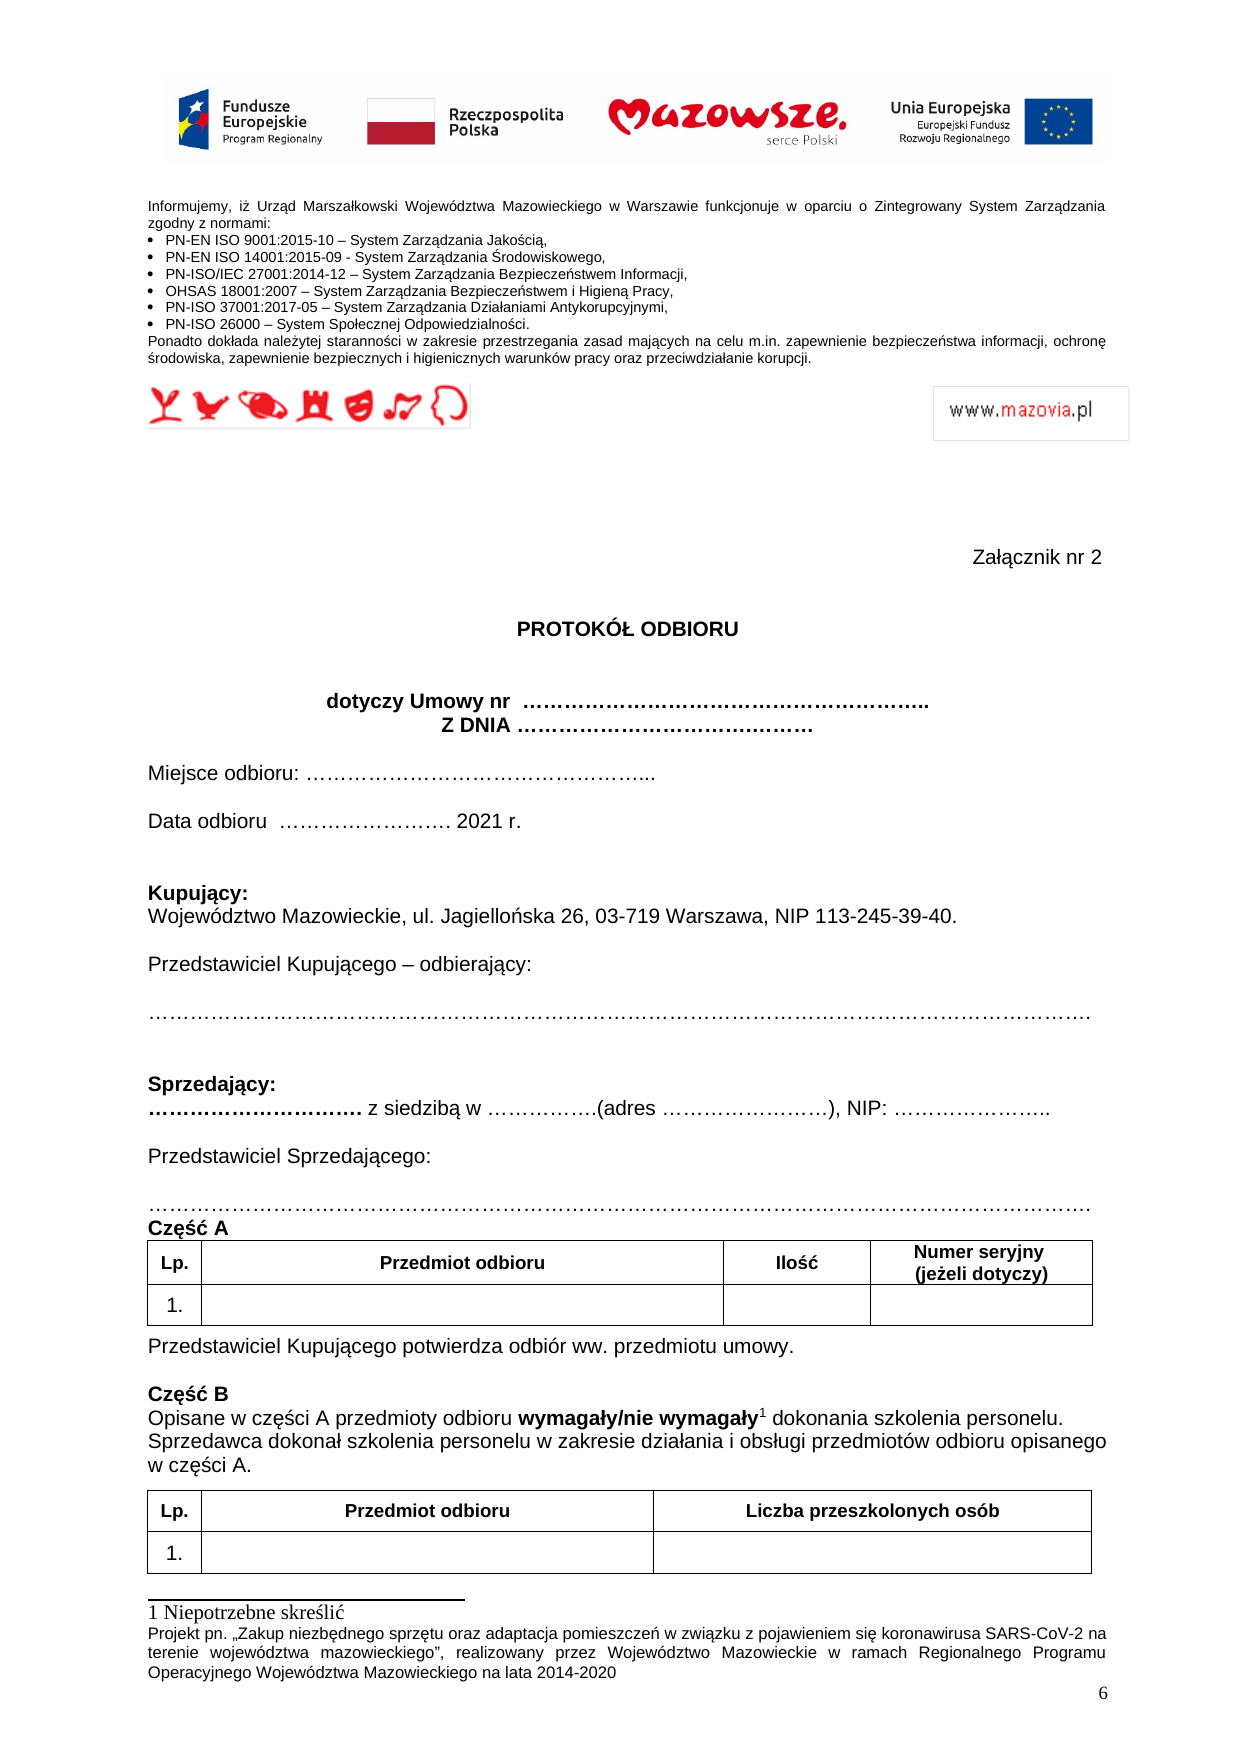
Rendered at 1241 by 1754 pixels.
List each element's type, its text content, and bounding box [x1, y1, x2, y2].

text Sprzedający: [148, 1072, 1107, 1096]
text Załącznik nr 2 [148, 545, 1107, 569]
text Opisane w części A przedmioty odbioru wymagały/nie wymagały dokonania szkolenia personelu. [148, 1405, 1107, 1429]
table_cell 1. [148, 1285, 201, 1325]
table_header Ilość [724, 1241, 870, 1284]
table_header Przedmiot odbioru [202, 1241, 723, 1284]
text Część A [148, 1216, 1107, 1240]
text Data odbioru ……………………. 2021 r. [148, 808, 1107, 832]
table_cell 1. [148, 1532, 201, 1572]
text ………………………………………………………………………………………………………………………. [148, 1192, 1107, 1216]
text Przedstawiciel Kupującego – odbierający: [148, 952, 1107, 976]
table_header Lp. [148, 1241, 201, 1284]
text Przedstawiciel Kupującego potwierdza odbiór ww. przedmiotu umowy. [148, 1333, 1107, 1357]
text dotyczy Umowy nr ………………………………………………….. [148, 689, 1107, 713]
text Sprzedawca dokonał szkolenia personelu w zakresie działania i obsługi przedmiotów odbioru opisanego w części A. [148, 1429, 1107, 1477]
list PN-EN ISO 9001:2015-10 – System Zarządzania Jakością, [148, 232, 1107, 248]
text Informujemy, iż Urząd Marszałkowski Województwa Mazowieckiego w Warszawie funkcjonuje w oparciu o Zintegrowany System Zarządzania zgodny z normami: [148, 198, 1107, 232]
list PN-ISO 26000 – System Społecznej Odpowiedzialności. [148, 316, 1107, 333]
table_cell [871, 1285, 1092, 1325]
text Część B [148, 1381, 1107, 1405]
text Niepotrzebne skreślić [148, 1600, 1107, 1624]
text Województwo Mazowieckie, ul. Jagiellońska 26, 03-719 Warszawa, NIP 113-245-39-40. [148, 904, 1107, 928]
table_header Przedmiot odbioru [202, 1491, 653, 1531]
text Przedstawiciel Sprzedającego: [148, 1144, 1107, 1168]
table_cell [654, 1532, 1091, 1572]
text Kupujący: [148, 880, 1107, 904]
table_cell [202, 1532, 653, 1572]
text Z DNIA …………………………….……… [148, 713, 1107, 737]
text Ponadto dokłada należytej staranności w zakresie przestrzegania zasad mających na celu m.in. zapewnienie bezpieczeństwa informacji, ochronę środowiska, zapewnienie bezpiecznych i higienicznych warunków pracy oraz przeciwdziałanie korupcji. [148, 333, 1107, 366]
table_cell [202, 1285, 723, 1325]
list PN-EN ISO 14001:2015-09 - System Zarządzania Środowiskowego, [148, 248, 1107, 265]
table_header Liczba przeszkolonych osób [654, 1491, 1091, 1531]
list PN-ISO 37001:2017-05 – System Zarządzania Działaniami Antykorupcyjnymi, [148, 299, 1107, 316]
list OHSAS 18001:2007 – System Zarządzania Bezpieczeństwem i Higieną Pracy, [148, 282, 1107, 299]
text ………………………………………………………………………………………………………………………. [148, 1000, 1107, 1024]
text PROTOKÓŁ ODBIORU [148, 617, 1107, 641]
table_header Numer seryjny (jeżeli dotyczy) [871, 1241, 1092, 1284]
text …………………………. z siedzibą w …………….(adres ……………………), NIP: ………………….. [148, 1096, 1107, 1120]
text Miejsce odbioru: …………………………………………... [148, 761, 1107, 784]
list PN-ISO/IEC 27001:2014-12 – System Zarządzania Bezpieczeństwem Informacji, [148, 265, 1107, 282]
table_header Lp. [148, 1491, 201, 1531]
table_cell [724, 1285, 870, 1325]
